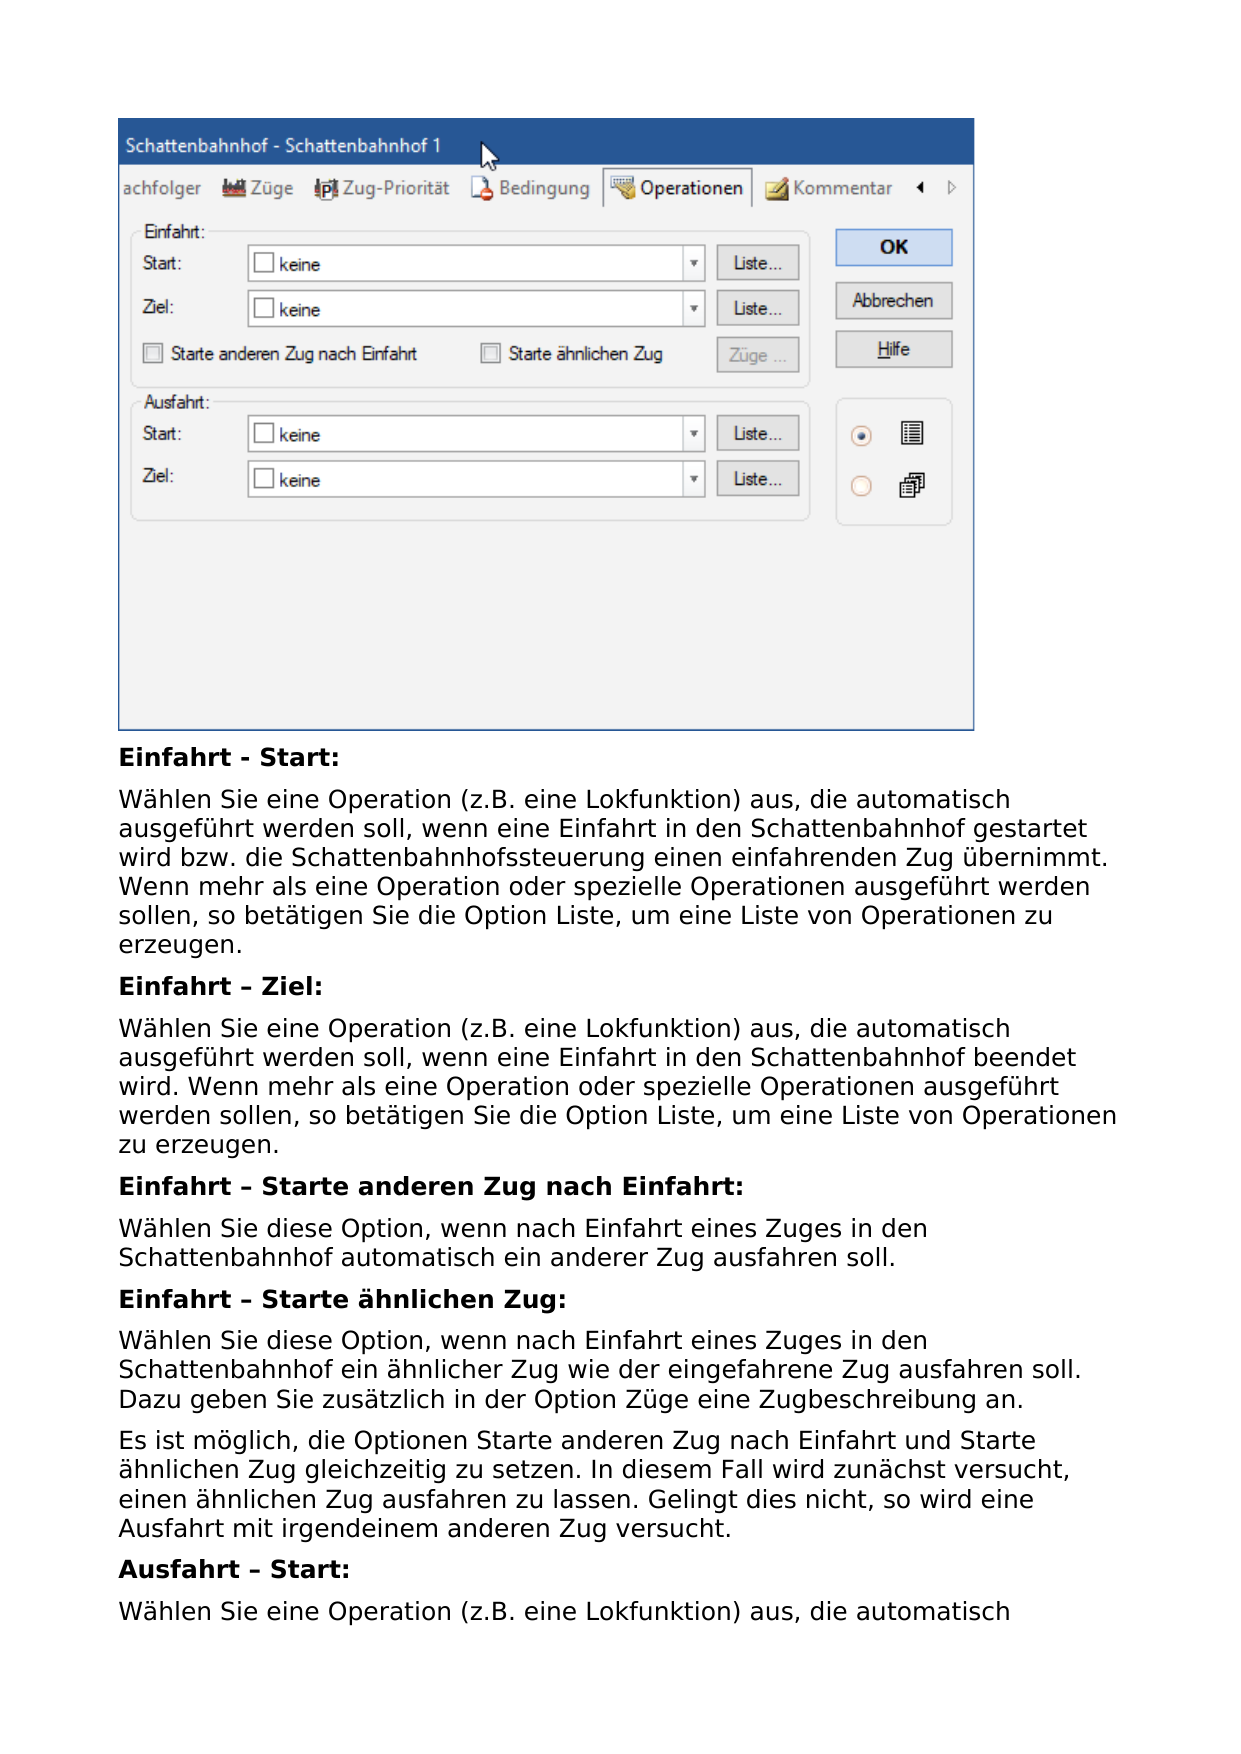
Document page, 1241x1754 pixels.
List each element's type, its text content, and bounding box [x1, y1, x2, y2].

text Einfahrt – Ziel: [118, 972, 1122, 1001]
text Wählen Sie diese Option, wenn nach Einfahrt eines Zuges in den Schattenbahnhof automatisch ein anderer Zug ausfahren soll. [118, 1214, 1122, 1272]
text Es ist möglich, die Optionen Starte anderen Zug nach Einfahrt und Starte ähnlichen Zug gleichzeitig zu setzen. In diesem Fall wird zunächst versucht, einen ähnlichen Zug ausfahren zu lassen. Gelingt dies nicht, so wird eine Ausfahrt mit irgendeinem anderen Zug versucht. [118, 1426, 1122, 1543]
text Wählen Sie eine Operation (z.B. eine Lokfunktion) aus, die automatisch [118, 1597, 1122, 1626]
text Wählen Sie eine Operation (z.B. eine Lokfunktion) aus, die automatisch ausgeführt werden soll, wenn eine Einfahrt in den Schattenbahnhof beendet wird. Wenn mehr als eine Operation oder spezielle Operationen ausgeführt werden sollen, so betätigen Sie die Option Liste, um eine Liste von Operationen zu erzeugen. [118, 1014, 1122, 1160]
text Wählen Sie eine Operation (z.B. eine Lokfunktion) aus, die automatisch ausgeführt werden soll, wenn eine Einfahrt in den Schattenbahnhof gestartet wird bzw. die Schattenbahnhofssteuerung einen einfahrenden Zug übernimmt. Wenn mehr als eine Operation oder spezielle Operationen ausgeführt werden sollen, so betätigen Sie die Option Liste, um eine Liste von Operationen zu erzeugen. [118, 785, 1122, 960]
text Einfahrt - Start: [118, 743, 1122, 772]
text Einfahrt – Starte ähnlichen Zug: [118, 1285, 1122, 1314]
text Einfahrt – Starte anderen Zug nach Einfahrt: [118, 1172, 1122, 1201]
picture [118, 118, 975, 731]
text Ausfahrt – Start: [118, 1556, 1122, 1585]
text Wählen Sie diese Option, wenn nach Einfahrt eines Zuges in den Schattenbahnhof ein ähnlicher Zug wie der eingefahrene Zug ausfahren soll. Dazu geben Sie zusätzlich in der Option Züge eine Zugbeschreibung an. [118, 1326, 1122, 1414]
